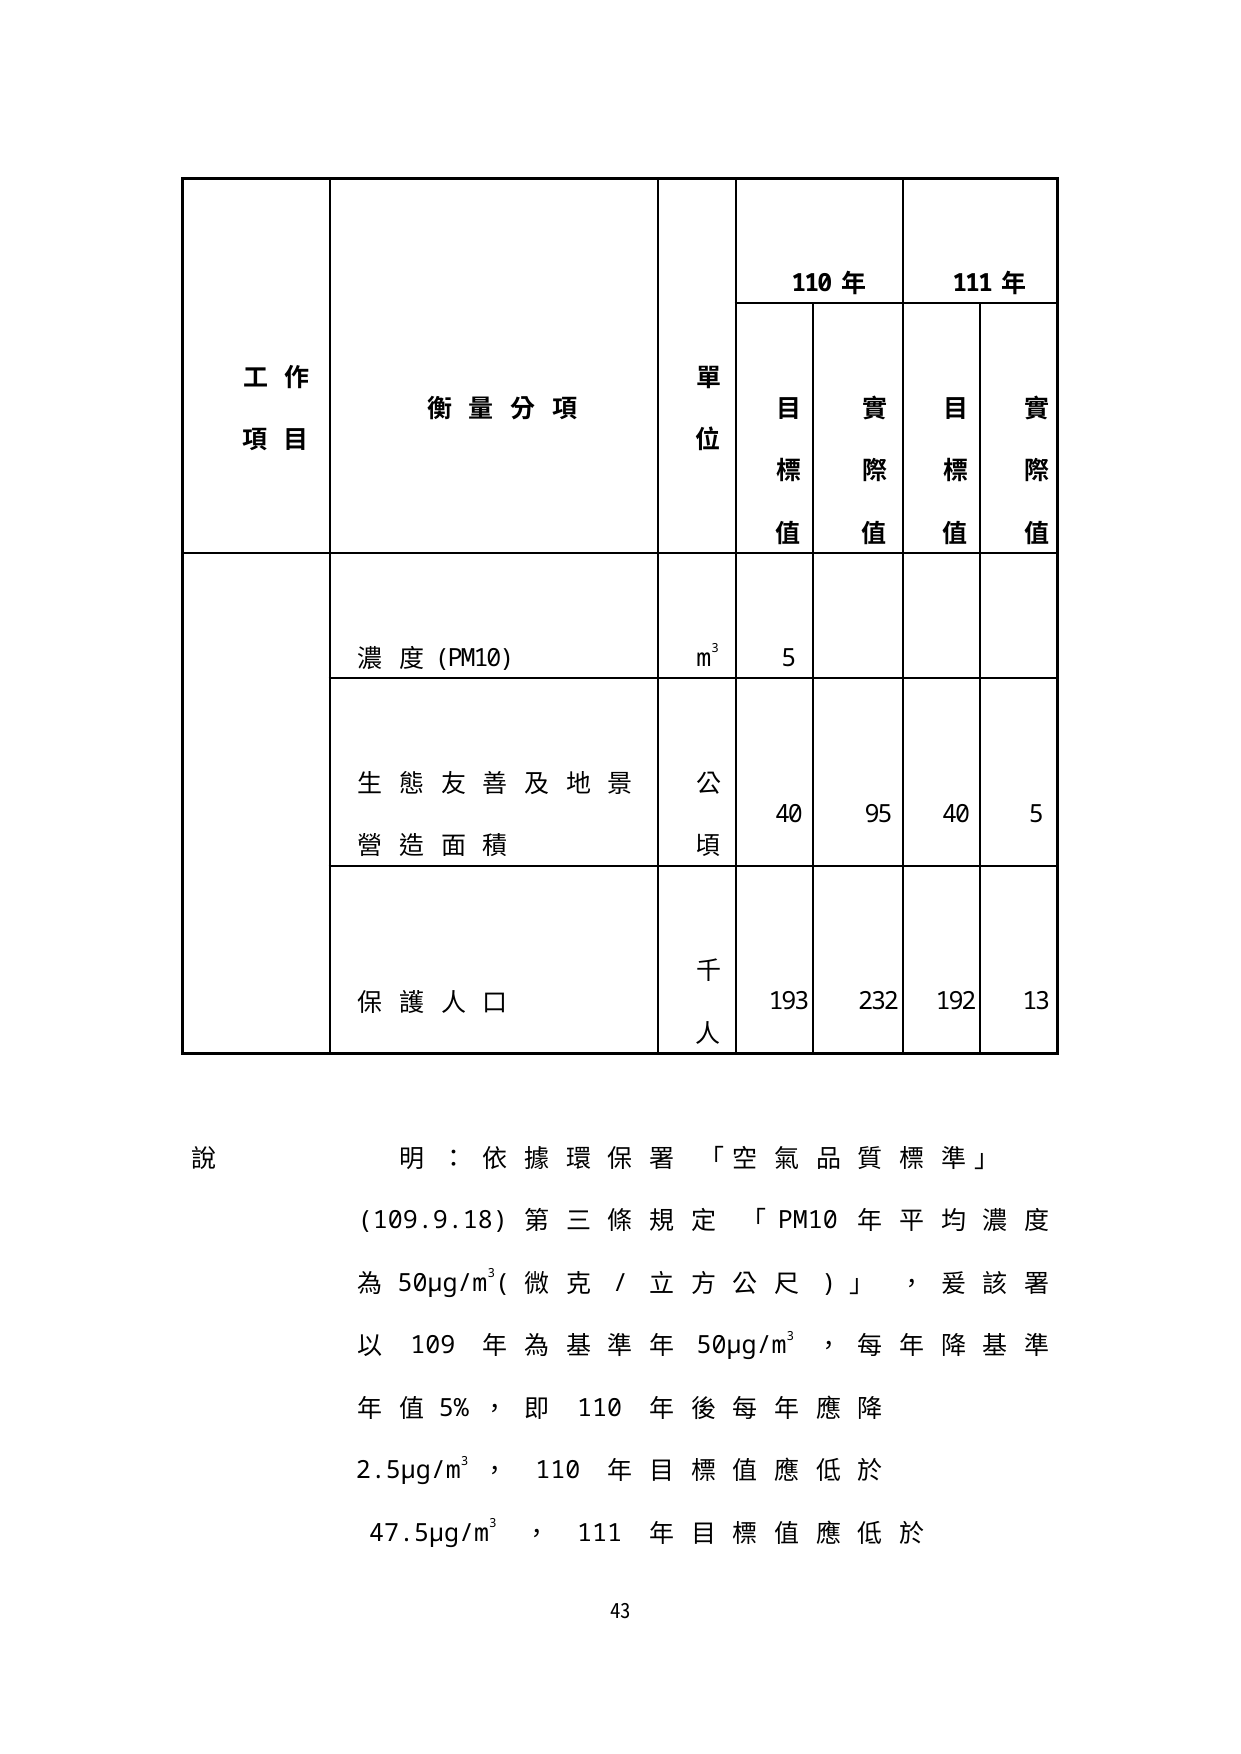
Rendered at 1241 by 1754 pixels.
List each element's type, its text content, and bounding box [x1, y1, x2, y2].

table_cell 95 [814, 679, 902, 865]
table_cell 生態友善及地景營造面積 [331, 679, 657, 865]
table_cell 實際值 [814, 304, 902, 552]
table_header 111年 [904, 180, 1056, 302]
table_cell [981, 554, 1056, 677]
table_cell 192 [904, 867, 979, 1052]
table_cell 公頃 [659, 679, 735, 865]
table_cell 5 [737, 554, 812, 677]
table_header 單位 [659, 180, 735, 552]
table_header 工作項目 [184, 180, 329, 552]
table_cell 目標值 [737, 304, 812, 552]
text 說 明：依據環保署「空氣品質標準」(109.9.18)第三條規定「PM10年平均濃度為50μg/m3(微克/立方公尺)」，爰該署以109年為基準年50μg/m3，每年降基準年值5%，即110年後每年應降2.5μg/m3，110年目標值應低於47.5μg/m3，111年目標值應低於45μg/m3，至115年應達35μg/m3水準。惟影響PM10濃度不僅只有河川揚塵，另包含營建工地、車輛、露天燃燒等，經水利署統計110年中央管河川好發揚塵之河川揚塵測站資料平均值為31.17μg/m3，111年截至8月底為25.09μg/m3，均達目標值。 [183, 1115, 1058, 1552]
table_header 110年 [737, 180, 902, 302]
table_header 衡量分項 [331, 180, 657, 552]
table_cell 193 [737, 867, 812, 1052]
table_cell 目標值 [904, 304, 979, 552]
table_cell 千人 [659, 867, 735, 1052]
table_cell 40 [737, 679, 812, 865]
table_cell 13 [981, 867, 1056, 1052]
table_cell 實際值 [981, 304, 1056, 552]
table_cell [814, 554, 902, 677]
table_cell 濃度(PM10) [331, 554, 657, 677]
table_cell μg/m3 [659, 554, 735, 677]
table_cell [904, 554, 979, 677]
table_cell 保護人口 [331, 867, 657, 1052]
table_cell 5 [981, 679, 1056, 865]
table_cell 40 [904, 679, 979, 865]
table_cell [184, 554, 329, 1052]
table_cell 232 [814, 867, 902, 1052]
